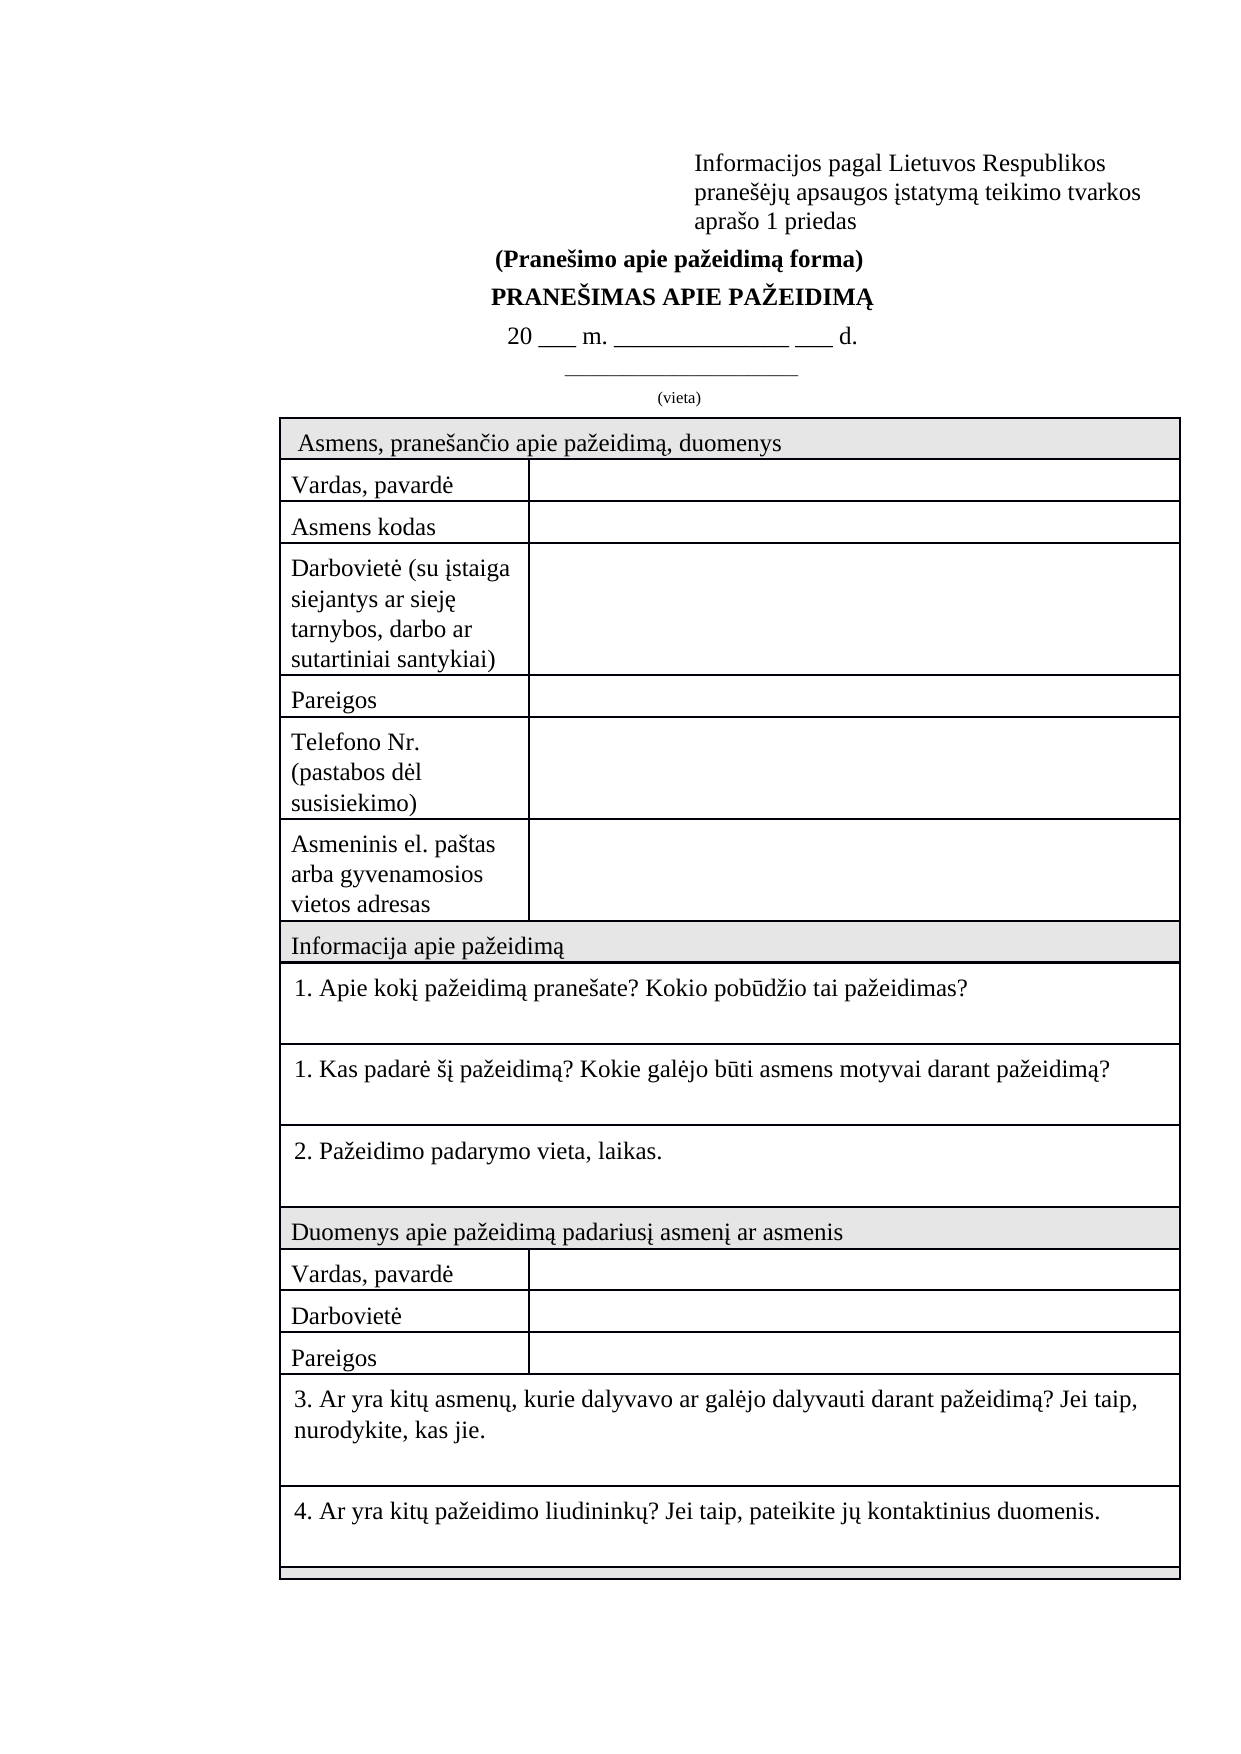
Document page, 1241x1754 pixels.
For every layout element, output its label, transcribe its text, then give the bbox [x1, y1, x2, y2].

text Informacijos pagal Lietuvos Respublikos [694, 148, 1181, 177]
table_cell Telefono Nr. (pastabos dėl susisiekimo) [281, 718, 528, 818]
table_cell Informacija apie pažeidimą [281, 922, 1179, 961]
table_cell [530, 460, 1179, 500]
table_cell 2. Pažeidimo padarymo vieta, laikas. [281, 1126, 1179, 1206]
text pranešėjų apsaugos įstatymą teikimo tvarkos [694, 177, 1181, 206]
text ____________________________ [177, 359, 1181, 378]
table_cell Asmens kodas [281, 502, 528, 542]
table_cell [530, 820, 1179, 920]
text (vieta) [177, 388, 1181, 407]
table_cell Duomenys apie pažeidimą padariusį asmenį ar asmenis [281, 1208, 1179, 1248]
table_cell Pareigos [281, 676, 528, 716]
text PRANEŠIMAS APIE PAŽEIDIMĄ [177, 282, 1181, 311]
table_cell 1. Apie kokį pažeidimą pranešate? Kokio pobūdžio tai pažeidimas? [281, 964, 1179, 1043]
text aprašo 1 priedas [694, 206, 1181, 234]
text (Pranešimo apie pažeidimą forma) [177, 244, 1181, 273]
table_cell Darbovietė [281, 1291, 528, 1331]
table_cell [530, 502, 1179, 542]
table_cell [530, 544, 1179, 674]
text 20 ___ m. ______________ ___ d. [177, 321, 1181, 349]
table_cell 4. Ar yra kitų pažeidimo liudininkų? Jei taip, pateikite jų kontaktinius duomenis. [281, 1487, 1179, 1566]
table_cell [530, 1291, 1179, 1331]
table_cell Asmeninis el. paštas arba gyvenamosios vietos adresas [281, 820, 528, 920]
table_cell Vardas, pavardė [281, 460, 528, 500]
table_cell [530, 718, 1179, 818]
table_header Asmens, pranešančio apie pažeidimą, duomenys [281, 419, 1179, 458]
table_cell [281, 1568, 1179, 1578]
table_cell Vardas, pavardė [281, 1250, 528, 1289]
table_cell 1. Kas padarė šį pažeidimą? Kokie galėjo būti asmens motyvai darant pažeidimą? [281, 1045, 1179, 1124]
table_cell [530, 1333, 1179, 1373]
table_cell Pareigos [281, 1333, 528, 1373]
table_cell [530, 676, 1179, 716]
table_cell [530, 1250, 1179, 1289]
table_cell Darbovietė (su įstaiga siejantys ar sieję tarnybos, darbo ar sutartiniai santykiai) [281, 544, 528, 674]
table_cell 3. Ar yra kitų asmenų, kurie dalyvavo ar galėjo dalyvauti darant pažeidimą? Jei taip, nurodykite, kas jie. [281, 1375, 1179, 1484]
